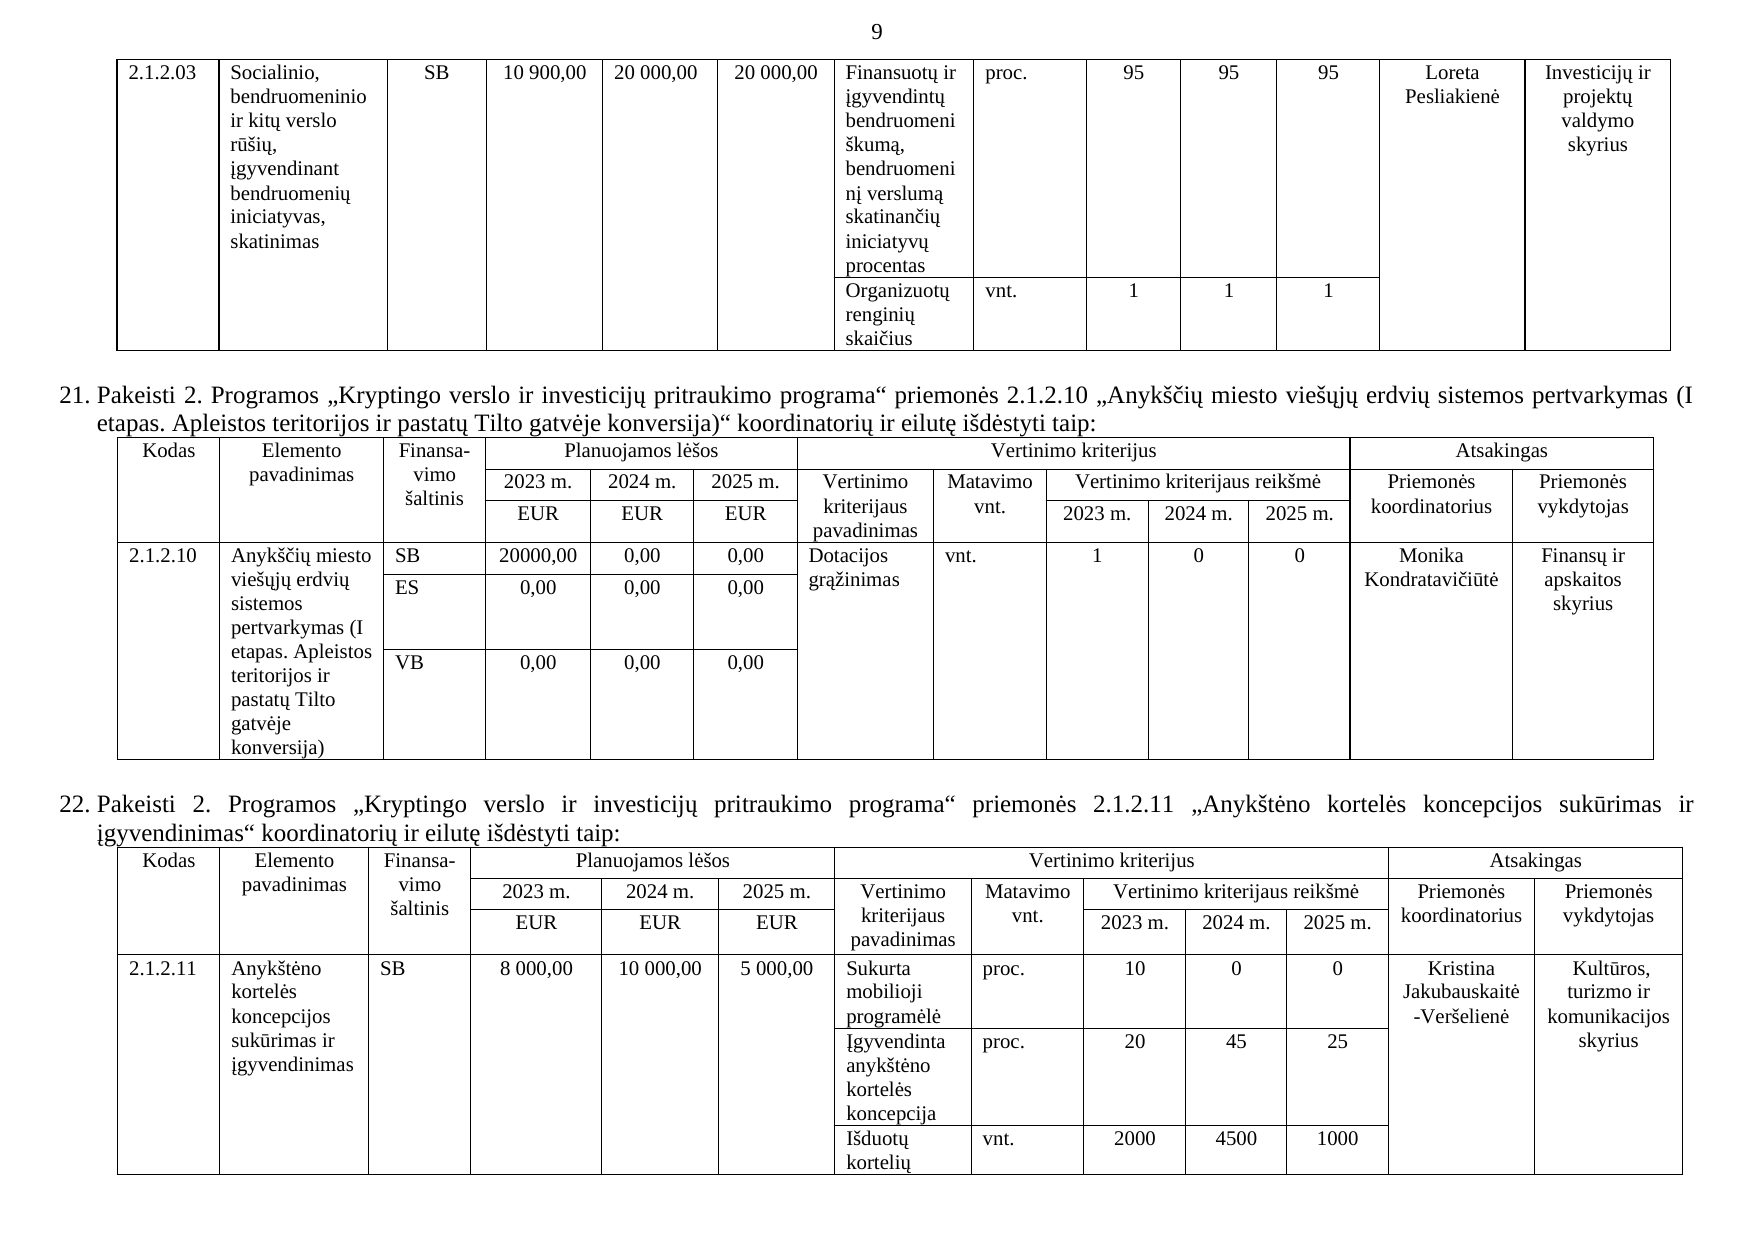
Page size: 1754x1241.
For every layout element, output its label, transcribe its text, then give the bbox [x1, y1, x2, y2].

table_cell 2024 m. [591, 470, 693, 500]
table_cell 1 [1087, 278, 1180, 350]
table_cell SB [384, 543, 485, 574]
table_cell proc. [972, 1029, 1083, 1125]
table_cell Finansų ir apskaitos skyrius [1513, 543, 1653, 759]
table_cell 2.1.2.11 [118, 955, 219, 1174]
table_cell 0 [1149, 543, 1248, 759]
table_cell 2025 m. [719, 879, 834, 909]
table_header Kodas [118, 438, 219, 542]
table_cell EUR [719, 910, 834, 954]
table_cell Kristina Jakubauskaitė-Veršelienė [1389, 955, 1534, 1174]
table_cell 0,00 [591, 543, 693, 574]
table_cell 10 000,00 [602, 955, 718, 1174]
table_cell 1 [1277, 278, 1379, 350]
table_header Finansa-vimo šaltinis [384, 438, 485, 542]
table_cell 10 900,00 [487, 60, 602, 350]
table_cell proc. [972, 955, 1083, 1028]
table_cell 20 000,00 [718, 60, 834, 350]
table_header Planuojamos lėšos [486, 438, 797, 468]
table_header Elemento pavadinimas [220, 848, 368, 954]
table_cell [1671, 277, 1695, 350]
table_cell Vertinimo kriterijaus reikšmė [1047, 470, 1349, 500]
table_cell Priemonės koordinatorius [1351, 470, 1512, 542]
table_cell Dotacijos grąžinimas [798, 543, 933, 759]
table_cell 10 [1084, 955, 1185, 1028]
text 21. Pakeisti 2. Programos „Kryptingo verslo ir investicijų pritraukimo programa“ priemonės 2.1.2.10 „Anykščių miesto viešųjų erdvių sistemos pertvarkymas (I etapas. Apleistos teritorijos ir pastatų Tilto gatvėje konversija)“ koordinatorių ir eilutę išdėstyti taip: [59, 380, 1695, 437]
table_header Planuojamos lėšos [471, 848, 834, 878]
table_cell Vertinimo kriterijaus pavadinimas [835, 879, 971, 954]
table_cell 95 [1277, 60, 1379, 277]
table_cell 2.1.2.10 [118, 543, 219, 759]
table_cell [1671, 59, 1695, 277]
table_header Atsakingas [1389, 848, 1682, 878]
table_cell EUR [602, 910, 718, 954]
table_cell 0,00 [694, 575, 797, 649]
table_cell 2025 m. [694, 470, 797, 500]
table_cell Vertinimo kriterijaus reikšmė [1084, 879, 1388, 909]
table_cell EUR [694, 501, 797, 542]
table_cell 2.1.2.03 [118, 60, 218, 350]
table_cell 2023 m. [1084, 910, 1185, 954]
table_cell 2024 m. [1149, 501, 1248, 542]
table_cell Sukurta mobilioji programėlė [835, 955, 971, 1028]
table_cell 45 [1186, 1029, 1286, 1125]
table_header Vertinimo kriterijus [798, 438, 1349, 468]
table_cell Priemonės vykdytojas [1513, 470, 1653, 542]
table_cell 0,00 [486, 575, 590, 649]
table_cell Anykščių miesto viešųjų erdvių sistemos pertvarkymas (I etapas. Apleistos teritorijos ir pastatų Tilto gatvėje konversija) [220, 543, 383, 759]
table_cell 2023 m. [471, 879, 601, 909]
table_cell 0 [1186, 955, 1286, 1028]
table_cell Vertinimo kriterijaus pavadinimas [798, 470, 933, 542]
table_cell vnt. [974, 278, 1086, 350]
table_cell 2025 m. [1287, 910, 1388, 954]
table_cell 20000,00 [486, 543, 590, 574]
table_cell 2025 m. [1249, 501, 1349, 542]
table_cell 5 000,00 [719, 955, 834, 1174]
table_cell 2023 m. [486, 470, 590, 500]
table_cell 20 000,00 [603, 60, 717, 350]
table_cell proc. [974, 60, 1086, 277]
table_cell 0,00 [591, 575, 693, 649]
table_header Atsakingas [1351, 438, 1653, 468]
table_header Kodas [118, 848, 219, 954]
table_cell Matavimo vnt. [972, 879, 1083, 954]
table_cell Priemonės koordinatorius [1389, 879, 1534, 954]
text 22. Pakeisti 2. Programos „Kryptingo verslo ir investicijų pritraukimo programa“ priemonės 2.1.2.11 „Anykštėno kortelės koncepcijos sukūrimas ir įgyvendinimas“ koordinatorių ir eilutę išdėstyti taip: [59, 789, 1695, 847]
table_cell vnt. [934, 543, 1046, 759]
table_cell SB [388, 60, 486, 350]
table_cell SB [369, 955, 470, 1174]
table_cell 2023 m. [1047, 501, 1148, 542]
table_cell 0,00 [486, 650, 590, 759]
table_cell 20 [1084, 1029, 1185, 1125]
table_cell Socialinio, bendruomeninio ir kitų verslo rūšių, įgyvendinant bendruomenių iniciatyvas, skatinimas [220, 60, 387, 350]
table_cell 95 [1181, 60, 1276, 277]
table_header Elemento pavadinimas [220, 438, 383, 542]
table_cell 2024 m. [602, 879, 718, 909]
table_cell 0 [1249, 543, 1349, 759]
table_cell Monika Kondratavičiūtė [1351, 543, 1512, 759]
table_cell EUR [471, 910, 601, 954]
table_cell 25 [1287, 1029, 1388, 1125]
table_cell Išduotų kortelių [835, 1126, 971, 1174]
table_cell 4500 [1186, 1126, 1286, 1174]
table_cell Įgyvendinta anykštėno kortelės koncepcija [835, 1029, 971, 1125]
table_cell Loreta Pesliakienė [1380, 60, 1524, 350]
table_cell vnt. [972, 1126, 1083, 1174]
table_cell 1 [1047, 543, 1148, 759]
table_cell ES [384, 575, 485, 649]
table_cell Priemonės vykdytojas [1535, 879, 1682, 954]
table_header Finansa-vimo šaltinis [369, 848, 470, 954]
table_cell Investicijų ir projektų valdymo skyrius [1526, 60, 1670, 350]
table_cell Kultūros, turizmo ir komunikacijos skyrius [1535, 955, 1682, 1174]
table_cell 8 000,00 [471, 955, 601, 1174]
table_cell 0,00 [694, 650, 797, 759]
table_cell 0,00 [591, 650, 693, 759]
table_cell 95 [1087, 60, 1180, 277]
table_cell EUR [486, 501, 590, 542]
table_cell Matavimo vnt. [934, 470, 1046, 542]
table_cell 2024 m. [1186, 910, 1286, 954]
table_cell Organizuotų renginių skaičius [835, 278, 973, 350]
table_cell 1000 [1287, 1126, 1388, 1174]
table_cell VB [384, 650, 485, 759]
table_header Vertinimo kriterijus [835, 848, 1388, 878]
table_cell Finansuotų ir įgyvendintų bendruomeniškumą, bendruomeninį verslumą skatinančių iniciatyvų procentas [835, 60, 973, 277]
table_cell 2000 [1084, 1126, 1185, 1174]
table_cell EUR [591, 501, 693, 542]
table_cell 0,00 [694, 543, 797, 574]
table_cell 0 [1287, 955, 1388, 1028]
table_cell 1 [1181, 278, 1276, 350]
table_cell Anykštėno kortelės koncepcijos sukūrimas ir įgyvendinimas [220, 955, 368, 1174]
